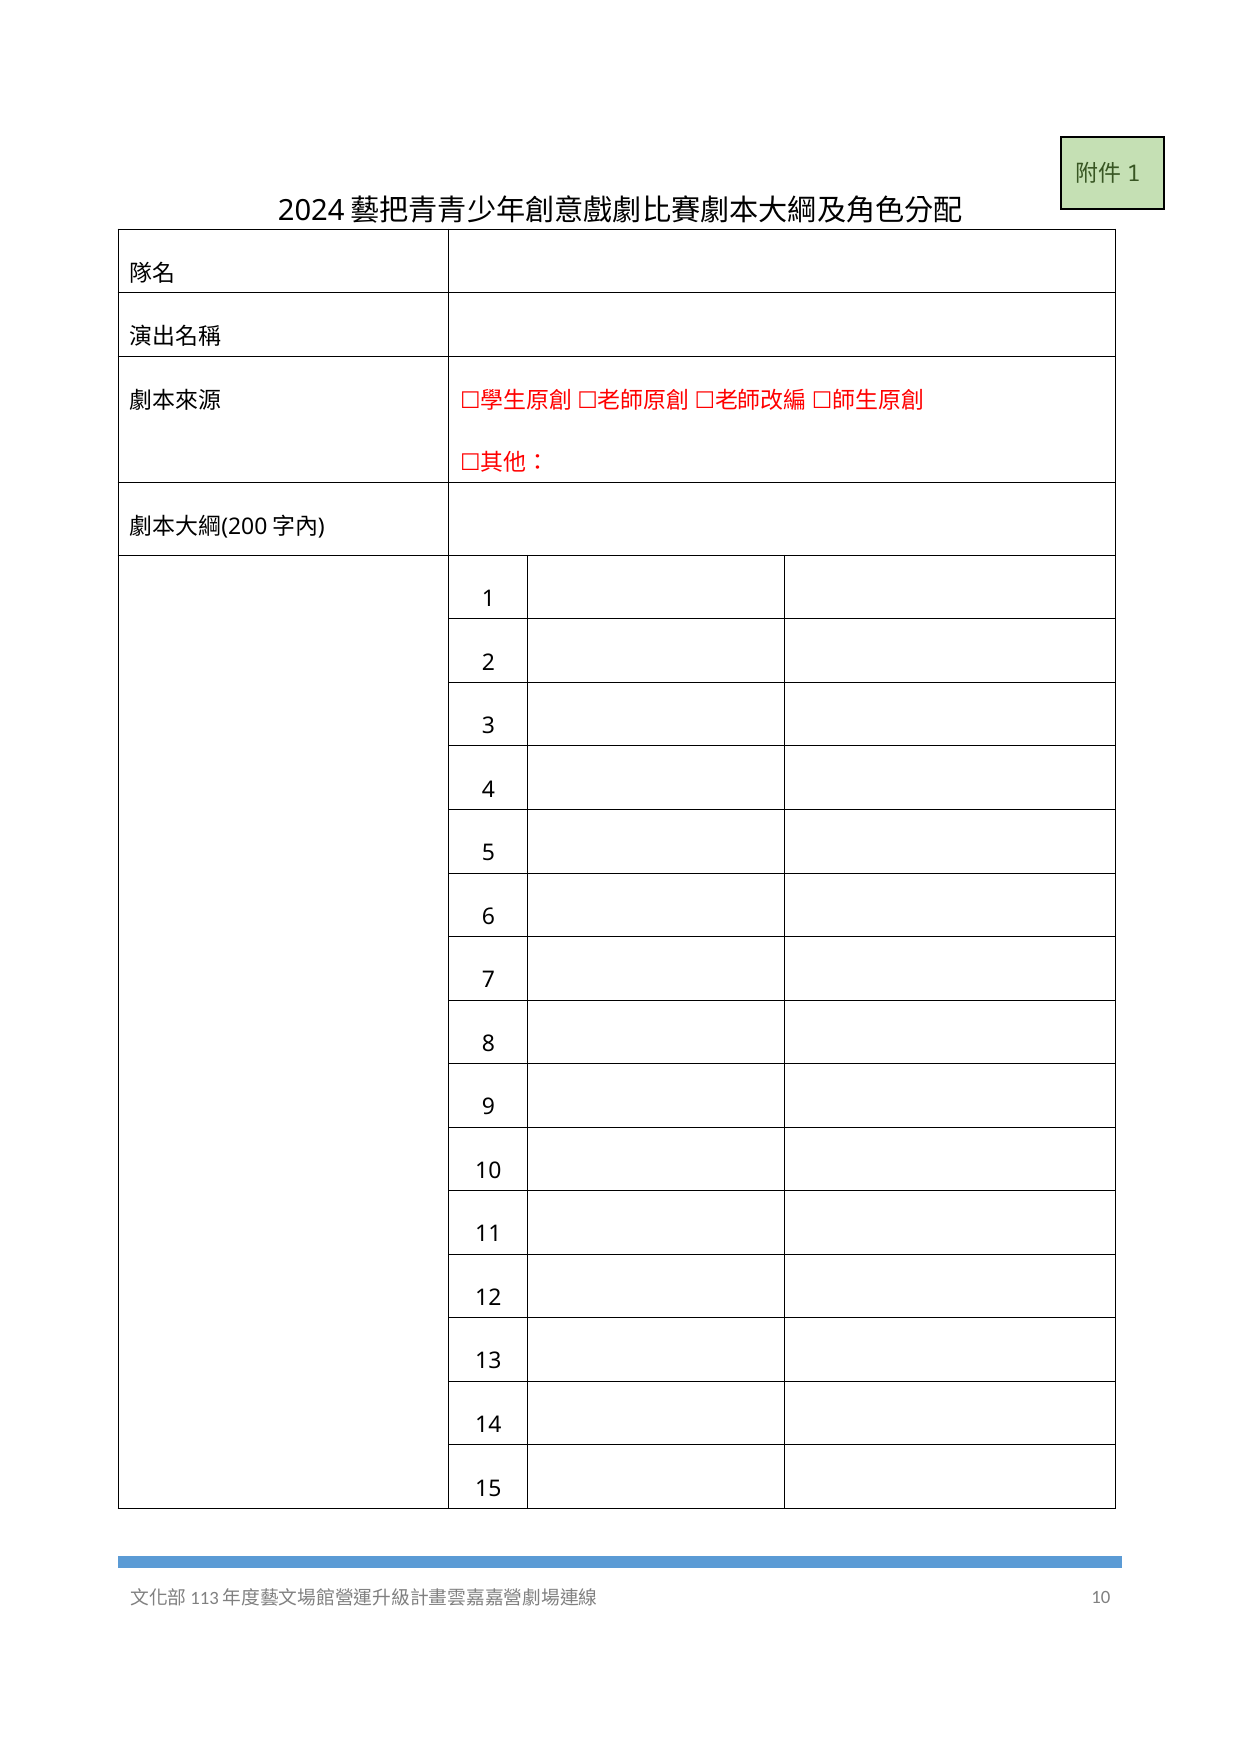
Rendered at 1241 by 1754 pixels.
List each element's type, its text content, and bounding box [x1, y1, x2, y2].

table_cell 15 [449, 1445, 527, 1508]
table_cell [785, 619, 1115, 682]
table_cell [528, 619, 784, 682]
table_cell [528, 1001, 784, 1063]
table_cell [528, 683, 784, 745]
table_cell 3 [449, 683, 527, 745]
table_cell [785, 1128, 1115, 1190]
table_cell [119, 556, 448, 1508]
table_cell 13 [449, 1318, 527, 1381]
table_cell 劇本大綱(200字內) [119, 483, 448, 555]
table_cell [785, 810, 1115, 872]
table_cell [528, 1382, 784, 1444]
table_cell [785, 1255, 1115, 1317]
table_header 隊名 [119, 230, 448, 292]
table_cell 8 [449, 1001, 527, 1063]
table_header [449, 230, 1115, 292]
table_cell [528, 810, 784, 872]
table_cell [528, 1445, 784, 1508]
table_cell [528, 1255, 784, 1317]
table_cell 5 [449, 810, 527, 872]
table_cell [785, 937, 1115, 999]
table_cell [785, 556, 1115, 618]
table_cell [528, 874, 784, 936]
table_cell 11 [449, 1191, 527, 1254]
table_cell 7 [449, 937, 527, 999]
table_cell [528, 746, 784, 809]
table_cell [785, 1064, 1115, 1127]
table_cell [785, 1382, 1115, 1444]
table_cell [785, 683, 1115, 745]
table_cell [785, 1191, 1115, 1254]
table_cell [785, 1445, 1115, 1508]
table_cell 6 [449, 874, 527, 936]
table_cell 10 [449, 1128, 527, 1190]
table_cell [785, 1001, 1115, 1063]
table_cell [449, 483, 1115, 555]
table_cell [785, 746, 1115, 809]
table_cell 演出名稱 [119, 293, 448, 356]
table_cell [528, 937, 784, 999]
table_cell ☐學生原創 ☐老師原創 ☐老師改編 ☐師生原創 ☐其他： [449, 357, 1115, 482]
table_cell 劇本來源 [119, 357, 448, 482]
table_cell 4 [449, 746, 527, 809]
table_cell 1 [449, 556, 527, 618]
table_cell [785, 1318, 1115, 1381]
table_cell 14 [449, 1382, 527, 1444]
table_cell 2 [449, 619, 527, 682]
table_cell [449, 293, 1115, 356]
text 2024藝把青青少年創意戲劇比賽劇本大綱及角色分配 [118, 166, 1122, 228]
table_cell [528, 1318, 784, 1381]
table_cell [528, 1128, 784, 1190]
table_cell 9 [449, 1064, 527, 1127]
table_cell [528, 556, 784, 618]
table_cell [785, 874, 1115, 936]
table_cell [528, 1064, 784, 1127]
table_cell [528, 1191, 784, 1254]
table_cell 12 [449, 1255, 527, 1317]
